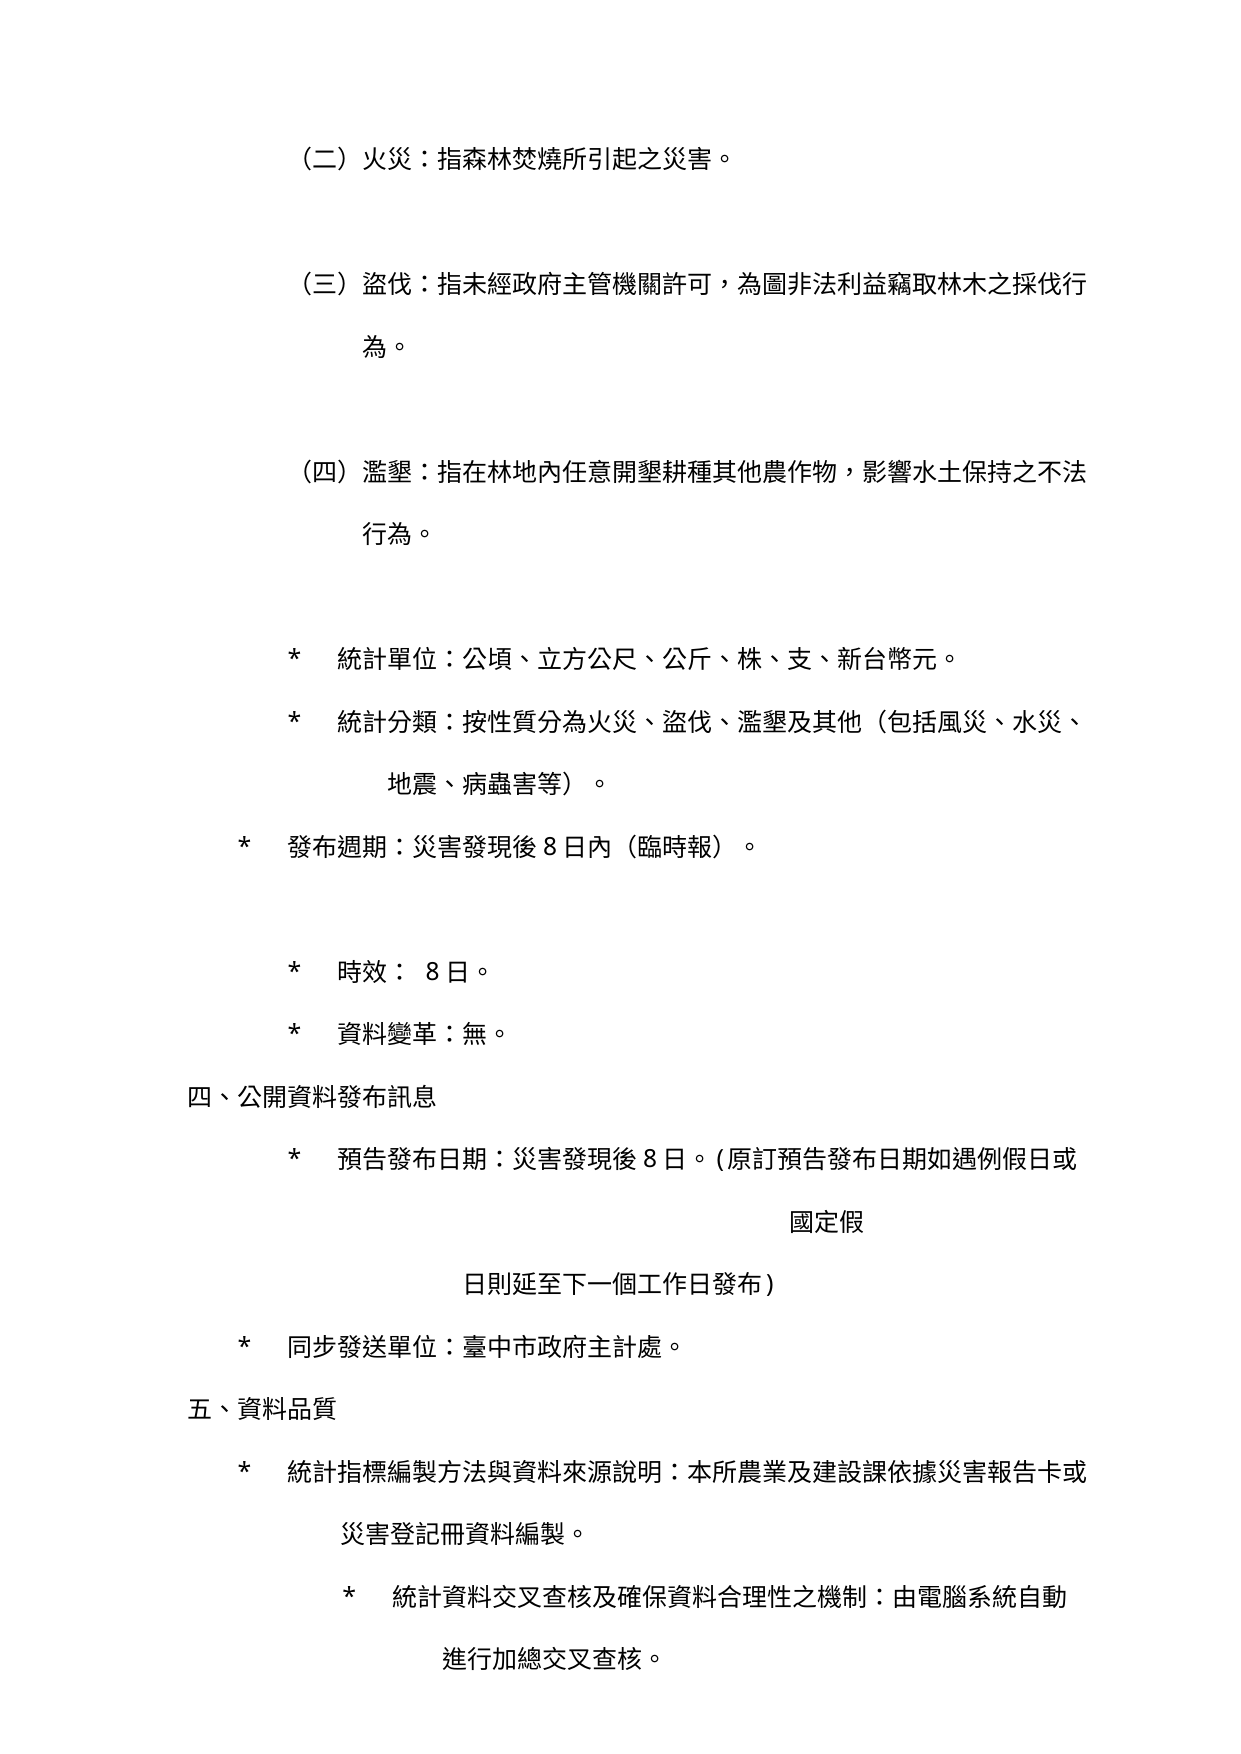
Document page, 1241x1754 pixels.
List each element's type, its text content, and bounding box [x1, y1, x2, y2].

text （二）火災：指森林焚燒所引起之災害。 [237, 116, 1087, 179]
text 日則延至下一個工作日發布) [237, 1241, 1087, 1304]
text （四）濫墾：指在林地內任意開墾耕種其他農作物，影響水土保持之不法 行為。 [287, 429, 1087, 554]
list 資料變革：無。 [287, 991, 1087, 1054]
list 預告發布日期：災害發現後8日。(原訂預告發布日期如遇例假日或國定假 [287, 1116, 1087, 1241]
list 時效： 8日。 [287, 929, 1087, 991]
text （三）盜伐：指未經政府主管機關許可，為圖非法利益竊取林木之採伐行 為。 [287, 241, 1087, 366]
list 同步發送單位：臺中市政府主計處。 [237, 1304, 1087, 1366]
list 統計分類：按性質分為火災、盜伐、濫墾及其他（包括風災、水災、地震、病蟲害等）。 [287, 679, 1087, 804]
text 五、資料品質 [187, 1366, 1087, 1429]
list 發布週期：災害發現後8日內（臨時報）。 [237, 804, 1087, 866]
text 四、公開資料發布訊息 [187, 1054, 1087, 1116]
list 統計單位：公頃、立方公尺、公斤、株、支、新台幣元。 [287, 616, 1087, 679]
list 統計指標編製方法與資料來源說明：本所農業及建設課依據災害報告卡或災害登記冊資料編製。 [237, 1429, 1087, 1554]
list 統計資料交叉查核及確保資料合理性之機制：由電腦系統自動進行加總交叉查核。 [342, 1554, 1087, 1679]
